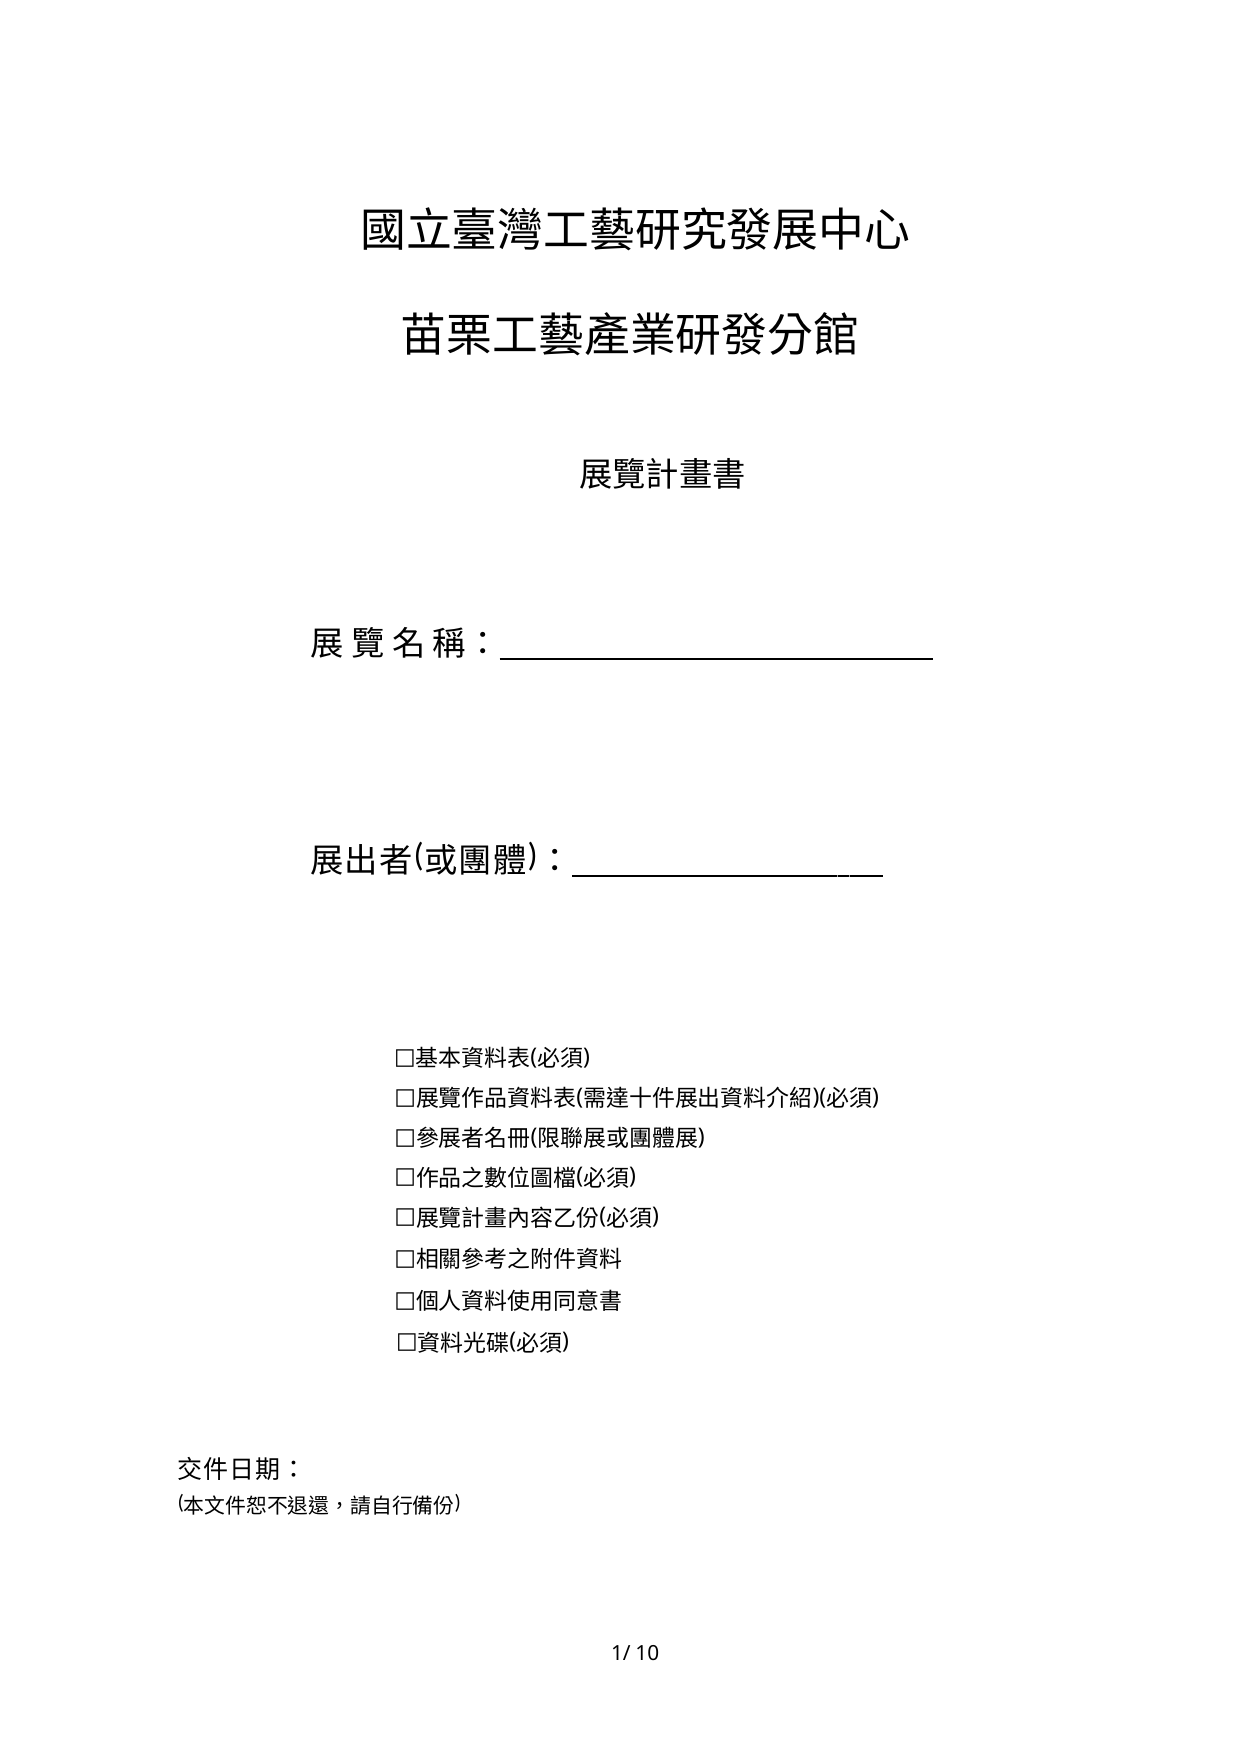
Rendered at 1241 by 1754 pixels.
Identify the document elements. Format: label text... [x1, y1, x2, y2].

text 展 覽 名 稱： [177, 617, 1092, 692]
text □展覽計畫內容乙份(必須) [283, 1199, 1092, 1237]
text 展出者(或團體)： [177, 833, 1092, 908]
text □基本資料表(必須) [283, 1040, 1092, 1077]
text □相關參考之附件資料 [283, 1241, 1092, 1278]
text 交件日期： [177, 1449, 1092, 1487]
text 國立臺灣工藝研究發展中心 [177, 194, 1092, 269]
text 展覽計畫書 [232, 448, 1092, 523]
text □作品之數位圖檔(必須) [283, 1159, 1092, 1197]
text □參展者名冊(限聯展或團體展) [283, 1119, 1092, 1157]
text □資料光碟(必須) [177, 1324, 1092, 1362]
text (本文件恕不退還，請自行備份) [177, 1489, 1092, 1527]
text □個人資料使用同意書 [283, 1283, 1092, 1320]
text 苗栗工藝產業研發分館 [177, 298, 1092, 373]
text □展覽作品資料表(需達十件展出資料介紹)(必須) [283, 1080, 1092, 1117]
